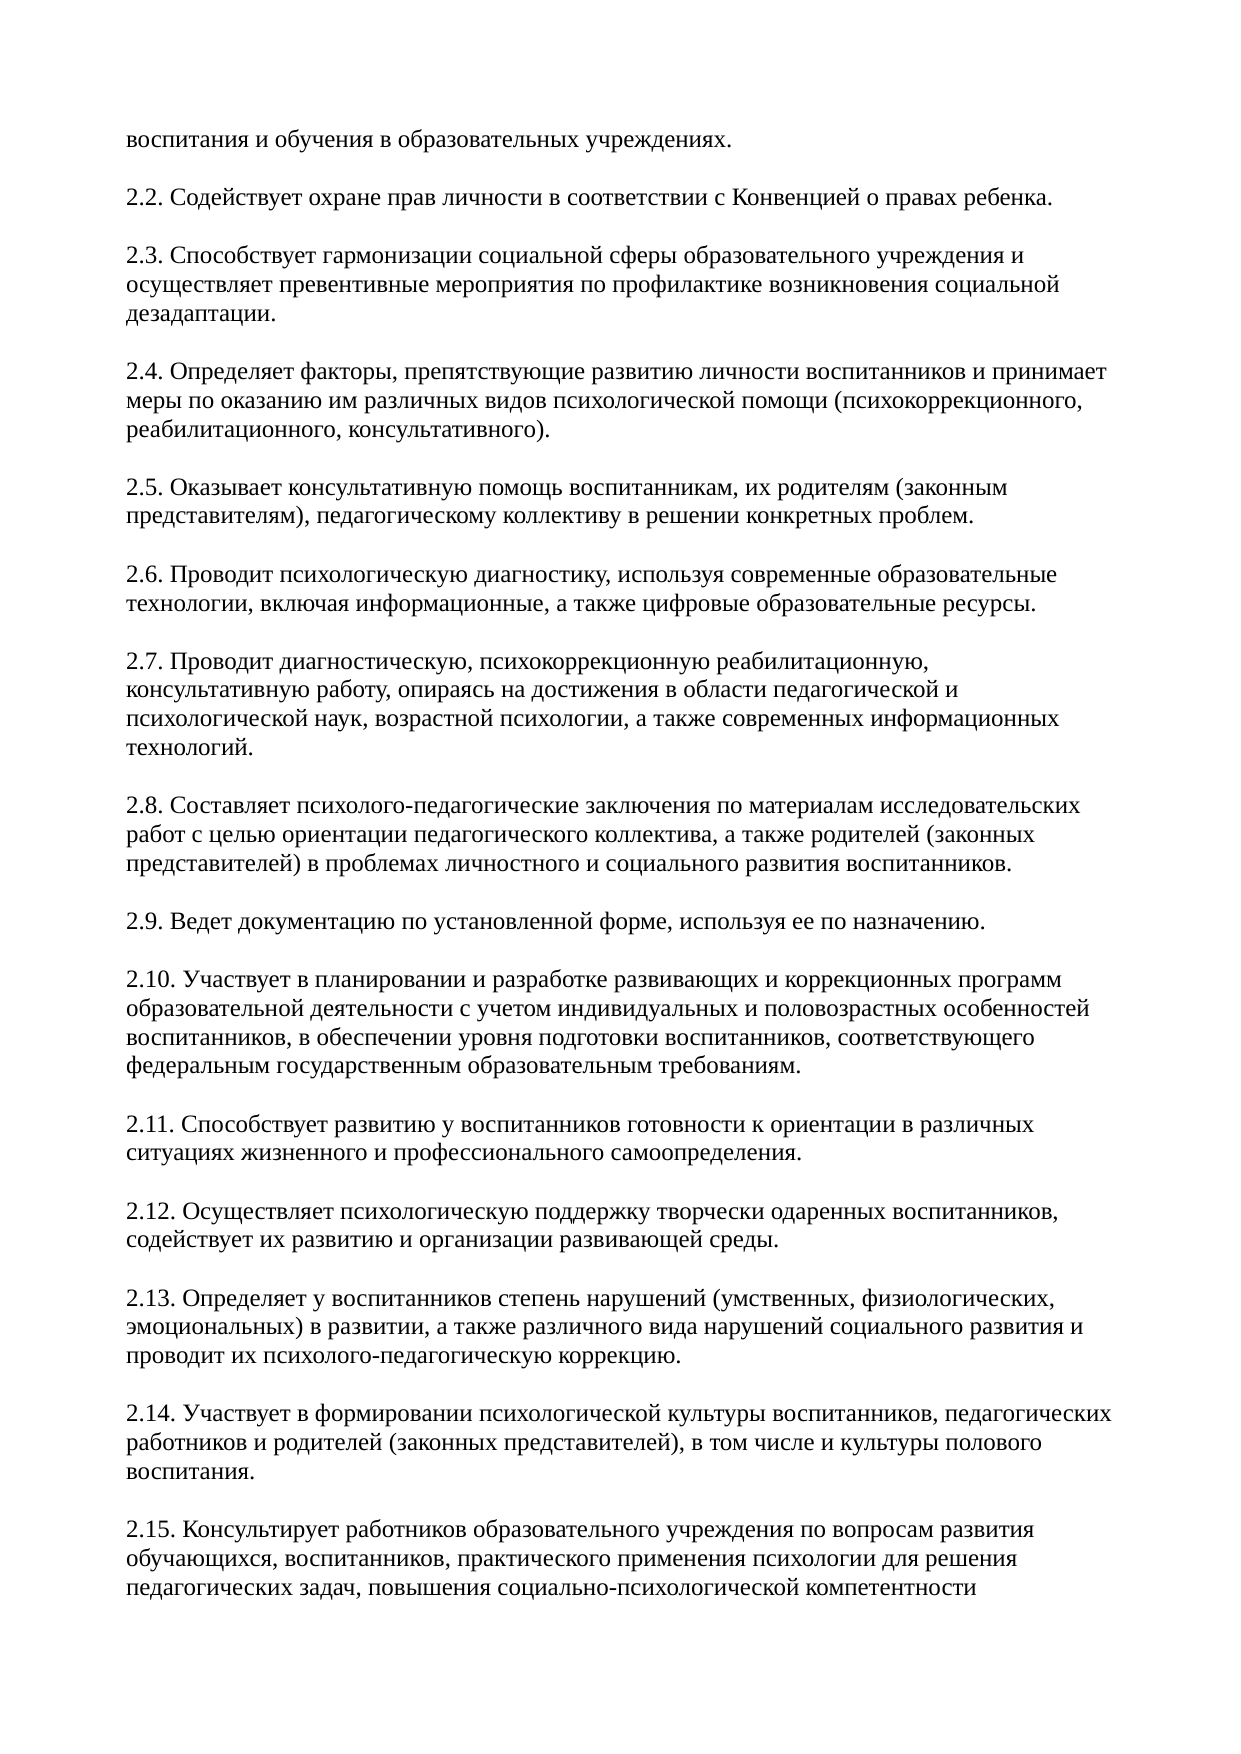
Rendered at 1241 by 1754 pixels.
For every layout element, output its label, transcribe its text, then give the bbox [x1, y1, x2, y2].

table_header [120, 118, 1124, 1606]
table_header 1. Общие положения 1.1. Настоящая должностная инструкция разработана на основе "Квалификационных характеристик должностей работников образования» утвержденных приказом Министерства здравоохранения и социального развития Российской Федерации от 26 августа 2010 г. N 761н. Федерального государственного образовательного стандарта дошкольного образования (далее – ФГОС ДО), утвержденного приказом Министерства образования и науки РФ от 17.10.13 г. 1.2. Педагог-психолог относится к категории педагогических работников, назначается и освобождается от должности заведующим ДОУ в порядке, предусмотренном законодательством РФ. 1.3.На должность педагога-психолога назначается лицо, имеющее высшее профессиональное образование или среднее профессиональное образование по направлению подготовки "Педагогика и психология" без предъявления требований к стажу работы либо высшее профессиональное образование или среднее профессиональное образование и дополнительное профессиональное образование по направлению подготовки "Педагогика и психология" без предъявления требований к стажу работы. 1.4. В своей деятельности педагог-психолог руководствуется законодательством РФ и иными нормативными правовыми актами РФ, органов государственной власти субъектов РФ, уставом Учреждения, коллективным договором, локальными нормативными актами Учреждения. 1.5. Педагог-психолог должен знать: приоритетные направления развития образовательной системы Российской Федерации; законы и иные нормативные правовые акты, регламентирующие образовательную деятельность; Декларацию прав и свобод человека; Конвенцию о правах ребенка; нормативные документы, регулирующие вопросы охраны труда, здравоохранения, занятости воспитанников и их социальной защиты; общую психологию; педагогическую психологию, общую педагогику, психологию личности и дифференциальную психологию, детскую и возрастную психологию, социальную психологию, медицинскую психологию, детскую нейропсихологию, патопсихологию, психосоматику; основы дефектологии, психодиагностики, психологического консультирования и психопрофилактики; современные методы индивидуальной и групповой диагностики и коррекции нормального и аномального развития ребенка; методы и приемы работы с воспитанниками с ограниченными возможностями здоровья; методы и способы использования образовательных технологий, в том числе дистанционных; современные педагогические технологии продуктивного, дифференцированного, развивающего обучения, реализации компетентностного подхода; основы работы с персональным компьютером, электронной почтой и браузерами, мультимедийным оборудованием; методы убеждения, аргументации своей позиции, установления контактов с воспитанниками разного возраста, их родителями (законным представителями), коллегами по работе; технологии диагностики причин конфликтных ситуаций, их профилактики и разрешения; правила внутреннего трудового распорядка образовательного учреждения; правила по охране труда и пожарной безопасности. 1.5. Педагог-психолог работает по графику, утвержденному заведующим ДОУ, с нагрузкой на одну ставку 36 ч в неделю. Из них 18 ч в неделю отводит на диагностическую, а также коррекционную и развивающую воспитательную работу с воспитанниками, экспертную и консультативную работу с педагогическими работниками и родителями (законными представителями) по вопросам развития, обучения и воспитания детей в ДОУ, на участие в работе психолого-медико-педагогической комиссии ДОУ; остальные 18 ч в неделю осуществляет подготовку к работе с воспитанниками, обработку, анализ и обобщение полученных результатов, подготовку к экспертно-консультативной работе с педагогическими работниками и родителями (законными представителями) воспитанников, организационно-методическую деятельность (участие в методических объединениях, ведение документации и др.). 1.6. Педагог-психолог: в соответствии с годовым планом работы ДОУ самостоятельно планирует свою работу на год, полугодие и помесячно (по согласованию с руководителем психологической службы (ПС) и последующим утверждением заведующим ДОУ); получает от заведующего ДОУ, старшего воспитателя и руководителя ПС информацию нормативно-правового и организационно­методического характера, знакомится под расписку с соответствующими документами; систематически обменивается информацией по вопросам, входящим в его компетенцию, с работниками ПС и педагогическим коллективом; информирует заведующего ДОУ, руководителя ПС и вышестоящие профессиональные структуры о возникших трудностях в работе с родителями (законными представителями) и профильными организациями; передает руководителям информацию непосредственно после ее получения на совещаниях и семинарах. 2. Должностные обязанности Педагог-психолог выполняет следующие обязанности: 2.1. Осуществляет профессиональную деятельность, направленную на сохранение психического, соматического и социального благополучия воспитанников в процессе воспитания и обучения в образовательных учреждениях. 2.2. Содействует охране прав личности в соответствии с Конвенцией о правах ребенка. 2.3. Способствует гармонизации социальной сферы образовательного учреждения и осуществляет превентивные мероприятия по профилактике возникновения социальной дезадаптации. 2.4. Определяет факторы, препятствующие развитию личности воспитанников и принимает меры по оказанию им различных видов психологической помощи (психокоррекционного, реабилитационного, консультативного). 2.5. Оказывает консультативную помощь воспитанникам, их родителям (законным представителям), педагогическому коллективу в решении конкретных проблем. 2.6. Проводит психологическую диагностику, используя современные образовательные технологии, включая информационные, а также цифровые образовательные ресурсы. 2.7. Проводит диагностическую, психокоррекционную реабилитационную, консультативную работу, опираясь на достижения в области педагогической и психологической наук, возрастной психологии, а также современных информационных технологий. 2.8. Составляет психолого-педагогические заключения по материалам исследовательских работ с целью ориентации педагогического коллектива, а также родителей (законных представителей) в проблемах личностного и социального развития воспитанников. 2.9. Ведет документацию по установленной форме, используя ее по назначению. 2.10. Участвует в планировании и разработке развивающих и коррекционных программ образовательной деятельности с учетом индивидуальных и половозрастных особенностей воспитанников, в обеспечении уровня подготовки воспитанников, соответствующего федеральным государственным образовательным требованиям. 2.11. Способствует развитию у воспитанников готовности к ориентации в различных ситуациях жизненного и профессионального самоопределения. 2.12. Осуществляет психологическую поддержку творчески одаренных воспитанников, содействует их развитию и организации развивающей среды. 2.13. Определяет у воспитанников степень нарушений (умственных, физиологических, эмоциональных) в развитии, а также различного вида нарушений социального развития и проводит их психолого-педагогическую коррекцию. 2.14. Участвует в формировании психологической культуры воспитанников, педагогических работников и родителей (законных представителей), в том числе и культуры полового воспитания. 2.15. Консультирует работников образовательного учреждения по вопросам развития обучающихся, воспитанников, практического применения психологии для решения педагогических задач, повышения социально-психологической компетентности воспитанников, педагогических работников, родителей (законных представителей). 2.16. Анализирует достижение и подтверждение воспитанниками уровней развития и образования. 2.17. Оценивает эффективность образовательной деятельности педагогических работников и педагогического коллектива, учитывая развитие личности воспитанников, используя в своей деятельности компьютерные технологии, в т. ч. текстовые редакторы и электронные таблицы. 2.18. Участвует в работе педагогических, методических советов, других формах методической работы, в подготовке и проведении родительских собраний, оздоровительных, воспитательных и других мероприятий, предусмотренных образовательной программой, в организации и проведении методической и консультативной помощи родителям (законным представителям). 2.19. Обеспечивает охрану жизни и здоровья воспитанников во время образовательного процесса. 2.20. Педагог-психолог, реализующий общеобразовательную программу ДОУ, должен обладать основными компетенциями, необходимыми для создания условия развития детей, обозначенными в ФГОС ДО. 2.21. Выполняет правила охраны труда и пожарной безопасности. 3. Права Педагог-психолог имеет право: 3.1. Участвовать в управлении учреждения, защищать свою профессиональную честь и достоинство. 3.2. Свободно выбирать и использовать методики обучения и воспитания, учебные пособия и материалы в соответствии с образовательной программой, утвержденной Учреждением. 3.3. В пределах своей компетенции и в порядке, определенном уставом Учреждения, присутствовать на занятиях, проводимых другими педагогическими работниками. 3.4. Представлять на рассмотрение руководителя предложения по улучшению деятельности Учреждения. 3.5. Получать от работников Учреждения информацию, необходимую для осуществления своей деятельности. 3.6. Требовать от руководства учреждения оказания содействия в исполнении своих должностных обязанностей. 3.7. Получать от работодателя достоверную информацию об условиях и охране труда на рабочем месте. 3.8. Повышать свою профессиональную квалификацию, проходить аттестацию. 4. Ответственность Педагог-психолог несет ответственность: за неисполнение или ненадлежащее исполнение своих обязанностей в соответствии с трудовым законодательством; правонарушения, совершенные в период осуществления своей деятельности в соответствии с действующим гражданским, административным и уголовным законодательством; причинение материального ущерба в соответствии с действующим законодательством. [123, 121, 1121, 1603]
